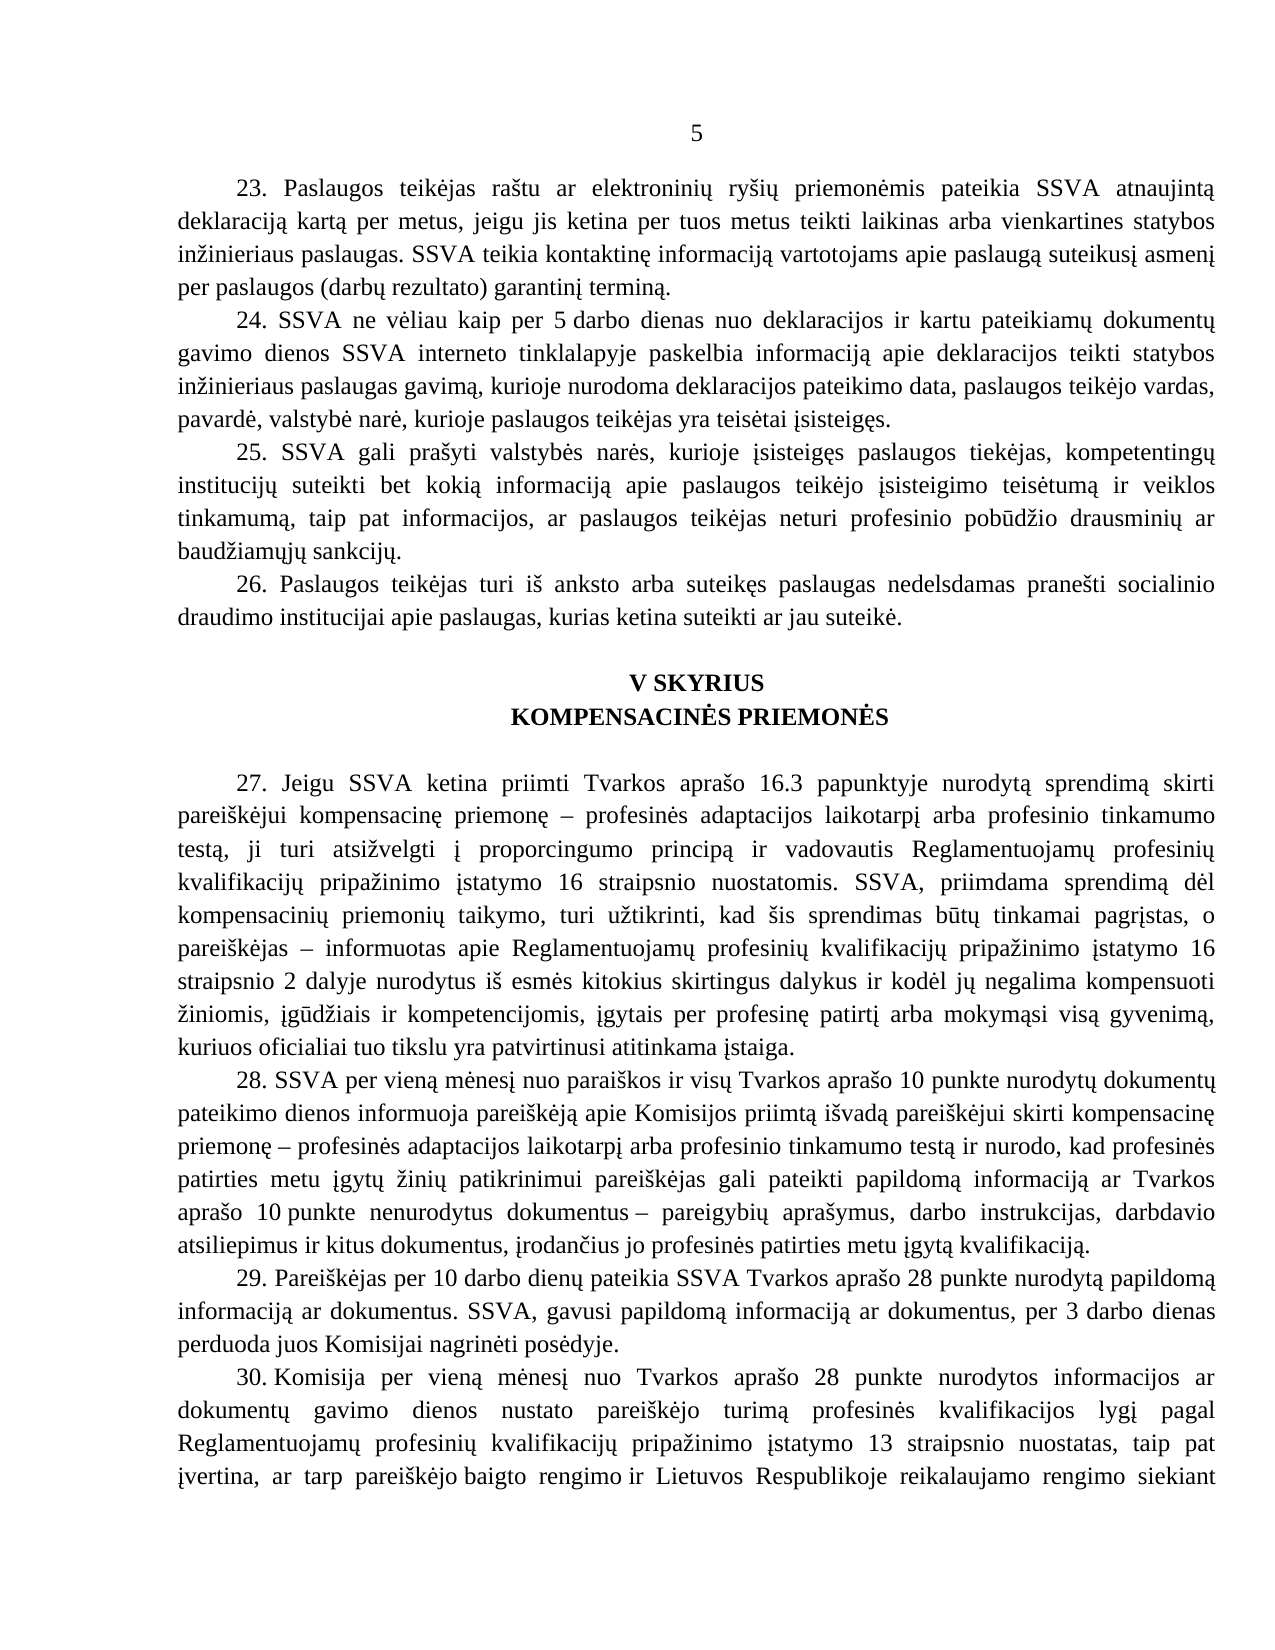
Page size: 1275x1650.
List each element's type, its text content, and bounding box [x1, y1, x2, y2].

text KOMPENSACINĖS PRIEMONĖS [177, 702, 1216, 730]
text 26. Paslaugos teikėjas turi iš anksto arba suteikęs paslaugas nedelsdamas pranešti socialinio draudimo institucijai apie paslaugas, kurias ketina suteikti ar jau suteikė. [177, 569, 1216, 631]
text 28. SSVA per vieną mėnesį nuo paraiškos ir visų Tvarkos aprašo 10 punkte nurodytų dokumentų pateikimo dienos informuoja pareiškėją apie Komisijos priimtą išvadą pareiškėjui skirti kompensacinę priemonę – profesinės adaptacijos laikotarpį arba profesinio tinkamumo testą ir nurodo, kad profesinės patirties metu įgytų žinių patikrinimui pareiškėjas gali pateikti papildomą informaciją ar Tvarkos aprašo 10 punkte nenurodytus dokumentus – pareigybių aprašymus, darbo instrukcijas, darbdavio atsiliepimus ir kitus dokumentus, įrodančius jo profesinės patirties metu įgytą kvalifikaciją. [177, 1065, 1216, 1259]
text 30. Komisija per vieną mėnesį nuo Tvarkos aprašo 28 punkte nurodytos informacijos ar dokumentų gavimo dienos nustato pareiškėjo turimą profesinės kvalifikacijos lygį pagal Reglamentuojamų profesinių kvalifikacijų pripažinimo įstatymo 13 straipsnio nuostatas, taip pat įvertina, ar tarp pareiškėjo baigto rengimo ir Lietuvos Respublikoje reikalaujamo rengimo siekiant [177, 1362, 1216, 1490]
text 29. Pareiškėjas per 10 darbo dienų pateikia SSVA Tvarkos aprašo 28 punkte nurodytą papildomą informaciją ar dokumentus. SSVA, gavusi papildomą informaciją ar dokumentus, per 3 darbo dienas perduoda juos Komisijai nagrinėti posėdyje. [177, 1263, 1216, 1358]
text 23. Paslaugos teikėjas raštu ar elektroninių ryšių priemonėmis pateikia SSVA atnaujintą deklaraciją kartą per metus, jeigu jis ketina per tuos metus teikti laikinas arba vienkartines statybos inžinieriaus paslaugas. SSVA teikia kontaktinę informaciją vartotojams apie paslaugą suteikusį asmenį per paslaugos (darbų rezultato) garantinį terminą. [177, 173, 1216, 301]
text 24. SSVA ne vėliau kaip per 5 darbo dienas nuo deklaracijos ir kartu pateikiamų dokumentų gavimo dienos SSVA interneto tinklalapyje paskelbia informaciją apie deklaracijos teikti statybos inžinieriaus paslaugas gavimą, kurioje nurodoma deklaracijos pateikimo data, paslaugos teikėjo vardas, pavardė, valstybė narė, kurioje paslaugos teikėjas yra teisėtai įsisteigęs. [177, 305, 1216, 433]
text V SKYRIUS [177, 668, 1216, 697]
text 25. SSVA gali prašyti valstybės narės, kurioje įsisteigęs paslaugos tiekėjas, kompetentingų institucijų suteikti bet kokią informaciją apie paslaugos teikėjo įsisteigimo teisėtumą ir veiklos tinkamumą, taip pat informacijos, ar paslaugos teikėjas neturi profesinio pobūdžio drausminių ar baudžiamųjų sankcijų. [177, 437, 1216, 565]
text 27. Jeigu SSVA ketina priimti Tvarkos aprašo 16.3 papunktyje nurodytą sprendimą skirti pareiškėjui kompensacinę priemonę – profesinės adaptacijos laikotarpį arba profesinio tinkamumo testą, ji turi atsižvelgti į proporcingumo principą ir vadovautis Reglamentuojamų profesinių kvalifikacijų pripažinimo įstatymo 16 straipsnio nuostatomis. SSVA, priimdama sprendimą dėl kompensacinių priemonių taikymo, turi užtikrinti, kad šis sprendimas būtų tinkamai pagrįstas, o pareiškėjas – informuotas apie Reglamentuojamų profesinių kvalifikacijų pripažinimo įstatymo 16 straipsnio 2 dalyje nurodytus iš esmės kitokius skirtingus dalykus ir kodėl jų negalima kompensuoti žiniomis, įgūdžiais ir kompetencijomis, įgytais per profesinę patirtį arba mokymąsi visą gyvenimą, kuriuos oficialiai tuo tikslu yra patvirtinusi atitinkama įstaiga. [177, 768, 1216, 1061]
